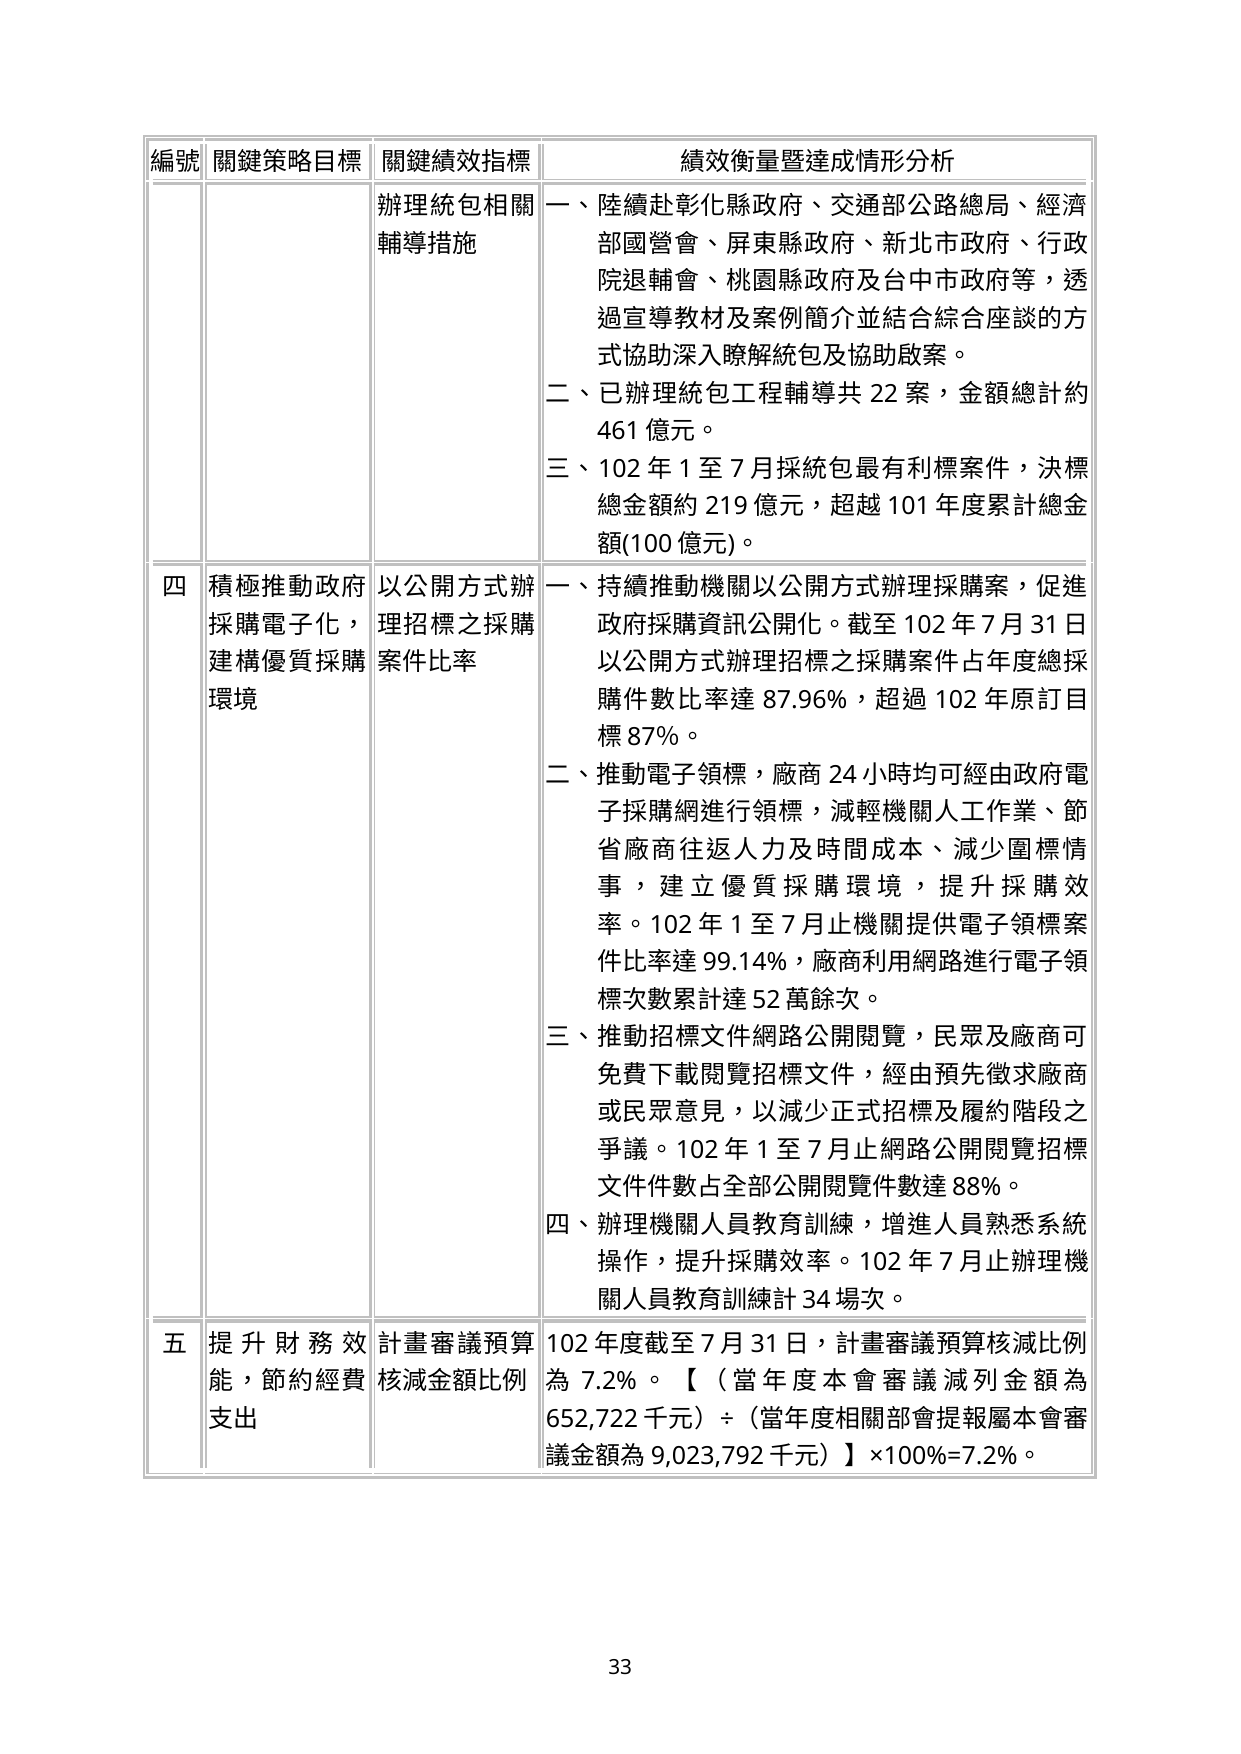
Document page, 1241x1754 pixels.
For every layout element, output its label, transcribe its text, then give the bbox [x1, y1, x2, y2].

table_cell 四 [146, 560, 203, 1316]
table_cell 一、陸續赴彰化縣政府、交通部公路總局、經濟部國營會、屏東縣政府、新北市政府、行政院退輔會、桃園縣政府及台中市政府等，透過宣導教材及案例簡介並結合綜合座談的方式協助深入瞭解統包及協助啟案。 二、已辦理統包工程輔導共22案，金額總計約461億元。 三、102年1至7月採統包最有利標案件，決標總金額約219億元，超越101年度累計總金額(100億元)。 [541, 179, 1094, 560]
table_cell 一、持續推動機關以公開方式辦理採購案，促進政府採購資訊公開化。截至102年7月31日以公開方式辦理招標之採購案件占年度總採購件數比率達87.96%，超過102年原訂目標87％。 二、推動電子領標，廠商24小時均可經由政府電子採購網進行領標，減輕機關人工作業、節省廠商往返人力及時間成本、減少圍標情事，建立優質採購環境，提升採購效率。102年1至7月止機關提供電子領標案件比率達99.14%，廠商利用網路進行電子領標次數累計達52萬餘次。 三、推動招標文件網路公開閱覽，民眾及廠商可免費下載閱覽招標文件，經由預先徵求廠商或民眾意見，以減少正式招標及履約階段之爭議。102年1至7月止網路公開閱覽招標文件件數占全部公開閱覽件數達88%。 四、辦理機關人員教育訓練，增進人員熟悉系統操作，提升採購效率。102年7月止辦理機關人員教育訓練計34場次。 [541, 560, 1094, 1316]
table_header 關鍵績效指標 [372, 137, 541, 179]
table_cell 積極推動政府採購電子化，建構優質採購環境 [207, 566, 369, 1316]
table_cell [146, 179, 203, 560]
table_cell 提升財務效能，節約經費支出 [203, 1316, 372, 1472]
table_cell [207, 185, 369, 560]
table_header 關鍵策略目標 [203, 137, 372, 179]
table_header 績效衡量暨達成情形分析 [541, 137, 1094, 179]
table_cell 辦理統包相關輔導措施 [375, 185, 538, 560]
table_cell 五 [146, 1316, 203, 1472]
table_cell 102年度截至7月31日，計畫審議預算核減比例為7.2%。【（當年度本會審議減列金額為652,722千元）÷（當年度相關部會提報屬本會審議金額為9,023,792千元）】×100%=7.2%。 [541, 1316, 1094, 1472]
table_cell 計畫審議預算核減金額比例 [372, 1316, 541, 1472]
table_header 編號 [149, 141, 203, 179]
table_cell 以公開方式辦理招標之採購案件比率 [375, 566, 538, 1316]
